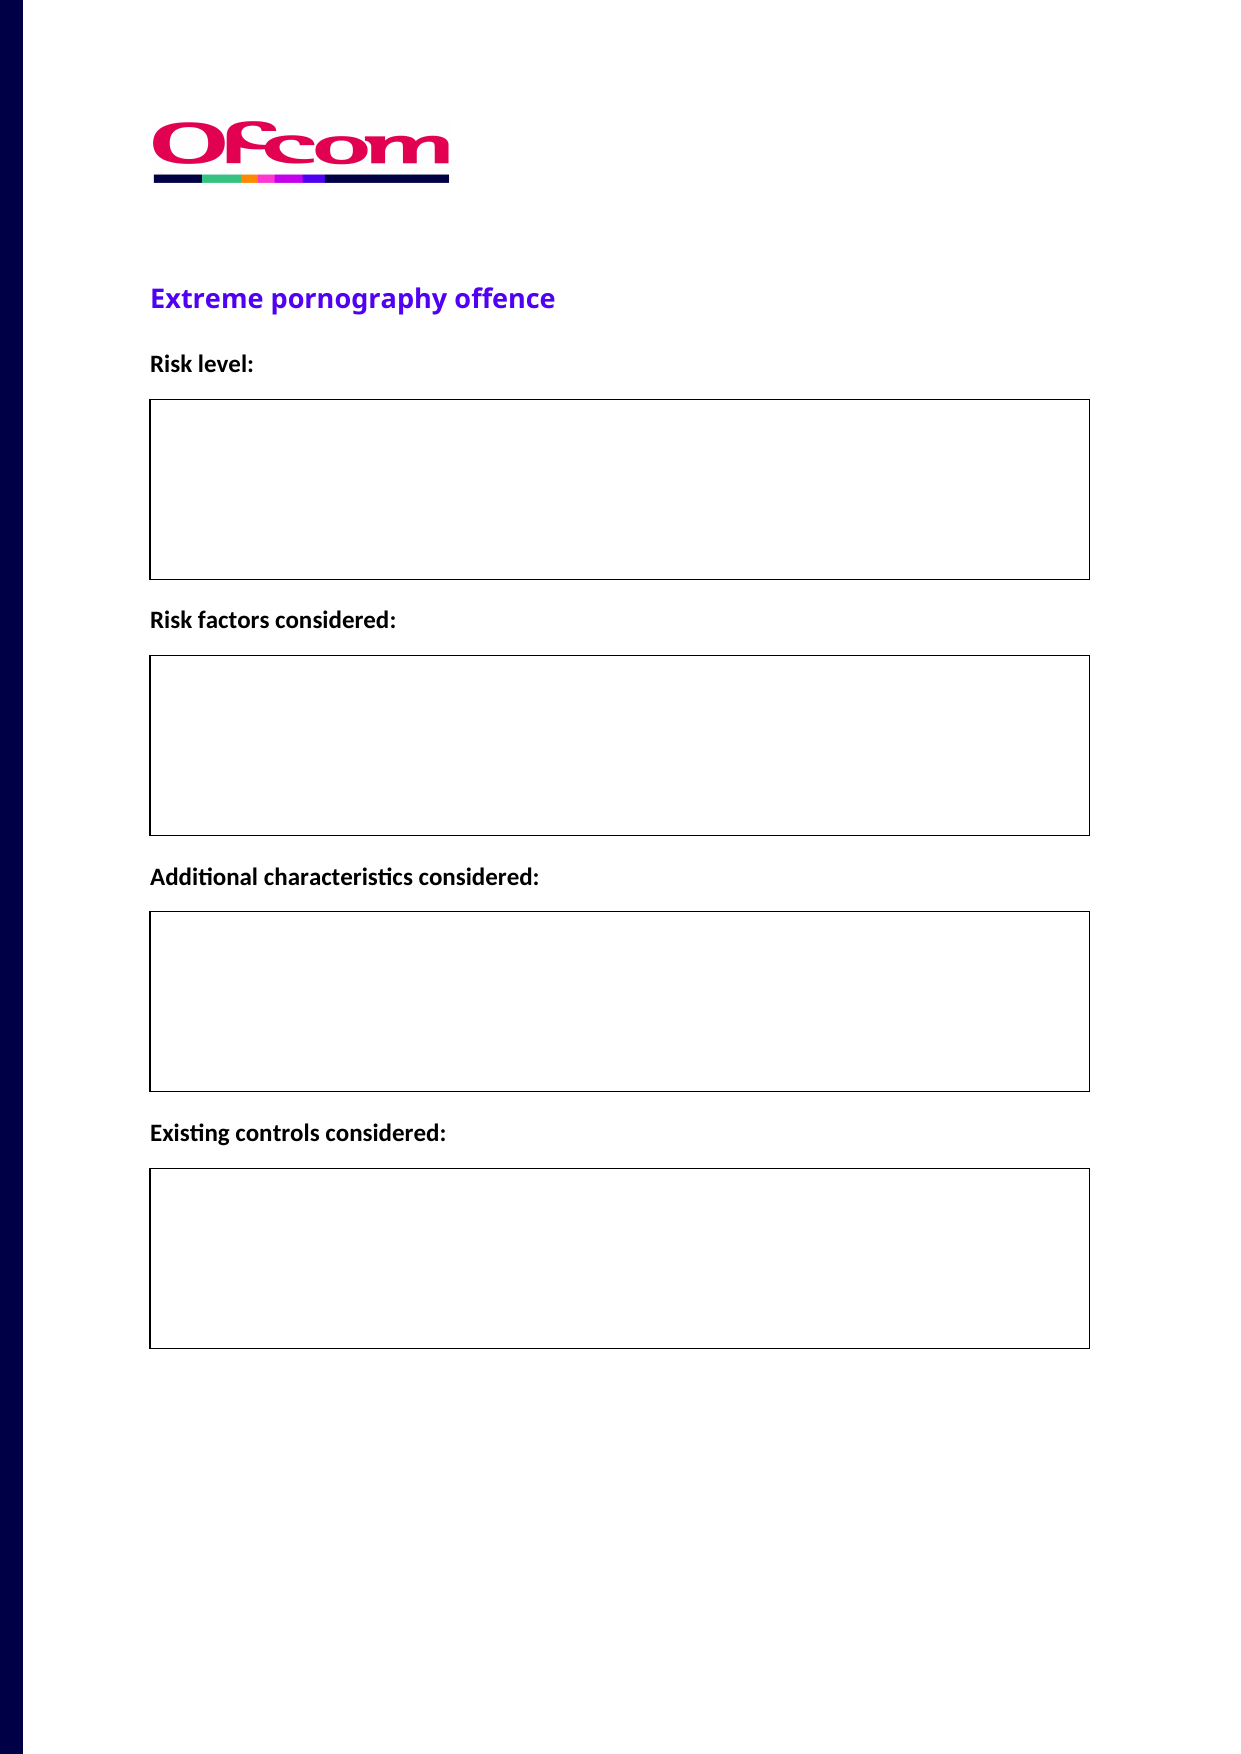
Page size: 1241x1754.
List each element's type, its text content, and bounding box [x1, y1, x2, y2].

table_header [151, 656, 1089, 835]
subtitle Extreme pornography offence [150, 279, 1090, 316]
text Additional characteristics considered: [150, 861, 1090, 891]
table_header [151, 1169, 1089, 1347]
table_header [151, 400, 1089, 579]
text Risk level: [150, 348, 1090, 379]
text Existing controls considered: [150, 1117, 1090, 1148]
table_header [151, 912, 1089, 1091]
text Risk factors considered: [150, 605, 1090, 635]
